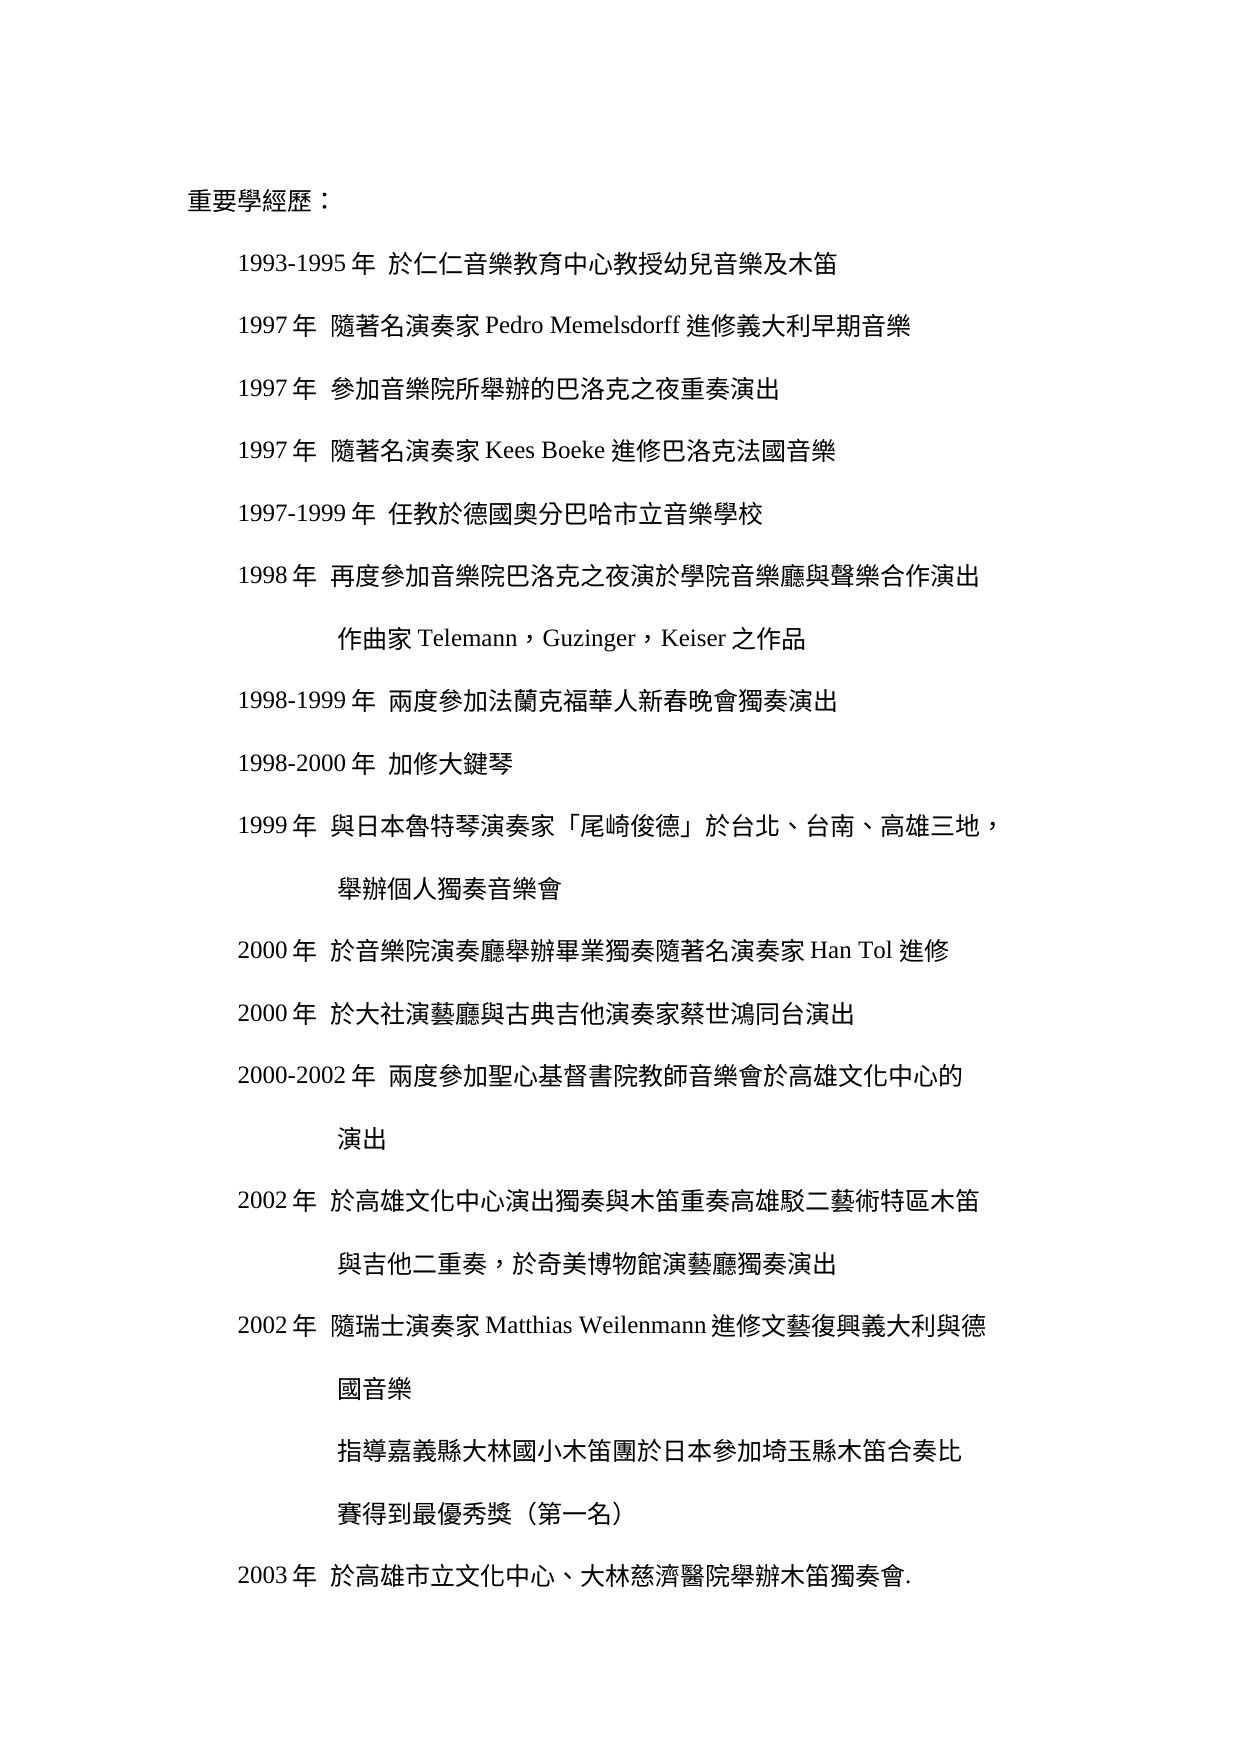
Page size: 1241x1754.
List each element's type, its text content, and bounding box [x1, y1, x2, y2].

text 1993-1995年 於仁仁音樂教育中心教授幼兒音樂及木笛 [187, 221, 1053, 283]
text 1999年 與日本魯特琴演奏家「尾崎俊德」於台北、台南、高雄三地， 舉辦個人獨奏音樂會 [187, 783, 1053, 908]
text 1998-1999年 兩度參加法蘭克福華人新春晚會獨奏演出 [187, 658, 1053, 721]
text 1997年 隨著名演奏家Pedro Memelsdorff 進修義大利早期音樂 1997年 參加音樂院所舉辦的巴洛克之夜重奏演出 1997年 隨著名演奏家Kees Boeke 進修巴洛克法國音樂 1997-1999年 任教於德國奧分巴哈市立音樂學校 1998年 再度參加音樂院巴洛克之夜演於學院音樂廳與聲樂合作演出 作曲家Telemann，Guzinger，Keiser之作品 [187, 283, 1053, 658]
text 重要學經歷： [187, 158, 1053, 221]
text 2003年 於高雄市立文化中心、大林慈濟醫院舉辦木笛獨奏會. [187, 1533, 1053, 1596]
text 2000年 於音樂院演奏廳舉辦畢業獨奏隨著名演奏家Han Tol 進修 [187, 908, 1053, 971]
text 2000-2002年 兩度參加聖心基督書院教師音樂會於高雄文化中心的 演出 [187, 1033, 1053, 1158]
text 1998-2000年 加修大鍵琴 [187, 721, 1053, 783]
text 2000年 於大社演藝廳與古典吉他演奏家蔡世鴻同台演出 [187, 971, 1053, 1033]
text 2002年 於高雄文化中心演出獨奏與木笛重奏高雄駁二藝術特區木笛 與吉他二重奏，於奇美博物館演藝廳獨奏演出 2002年 隨瑞士演奏家Matthias Weilenmann進修文藝復興義大利與德 國音樂 指導嘉義縣大林國小木笛團於日本參加埼玉縣木笛合奏比 賽得到最優秀獎（第一名） [187, 1158, 1053, 1533]
